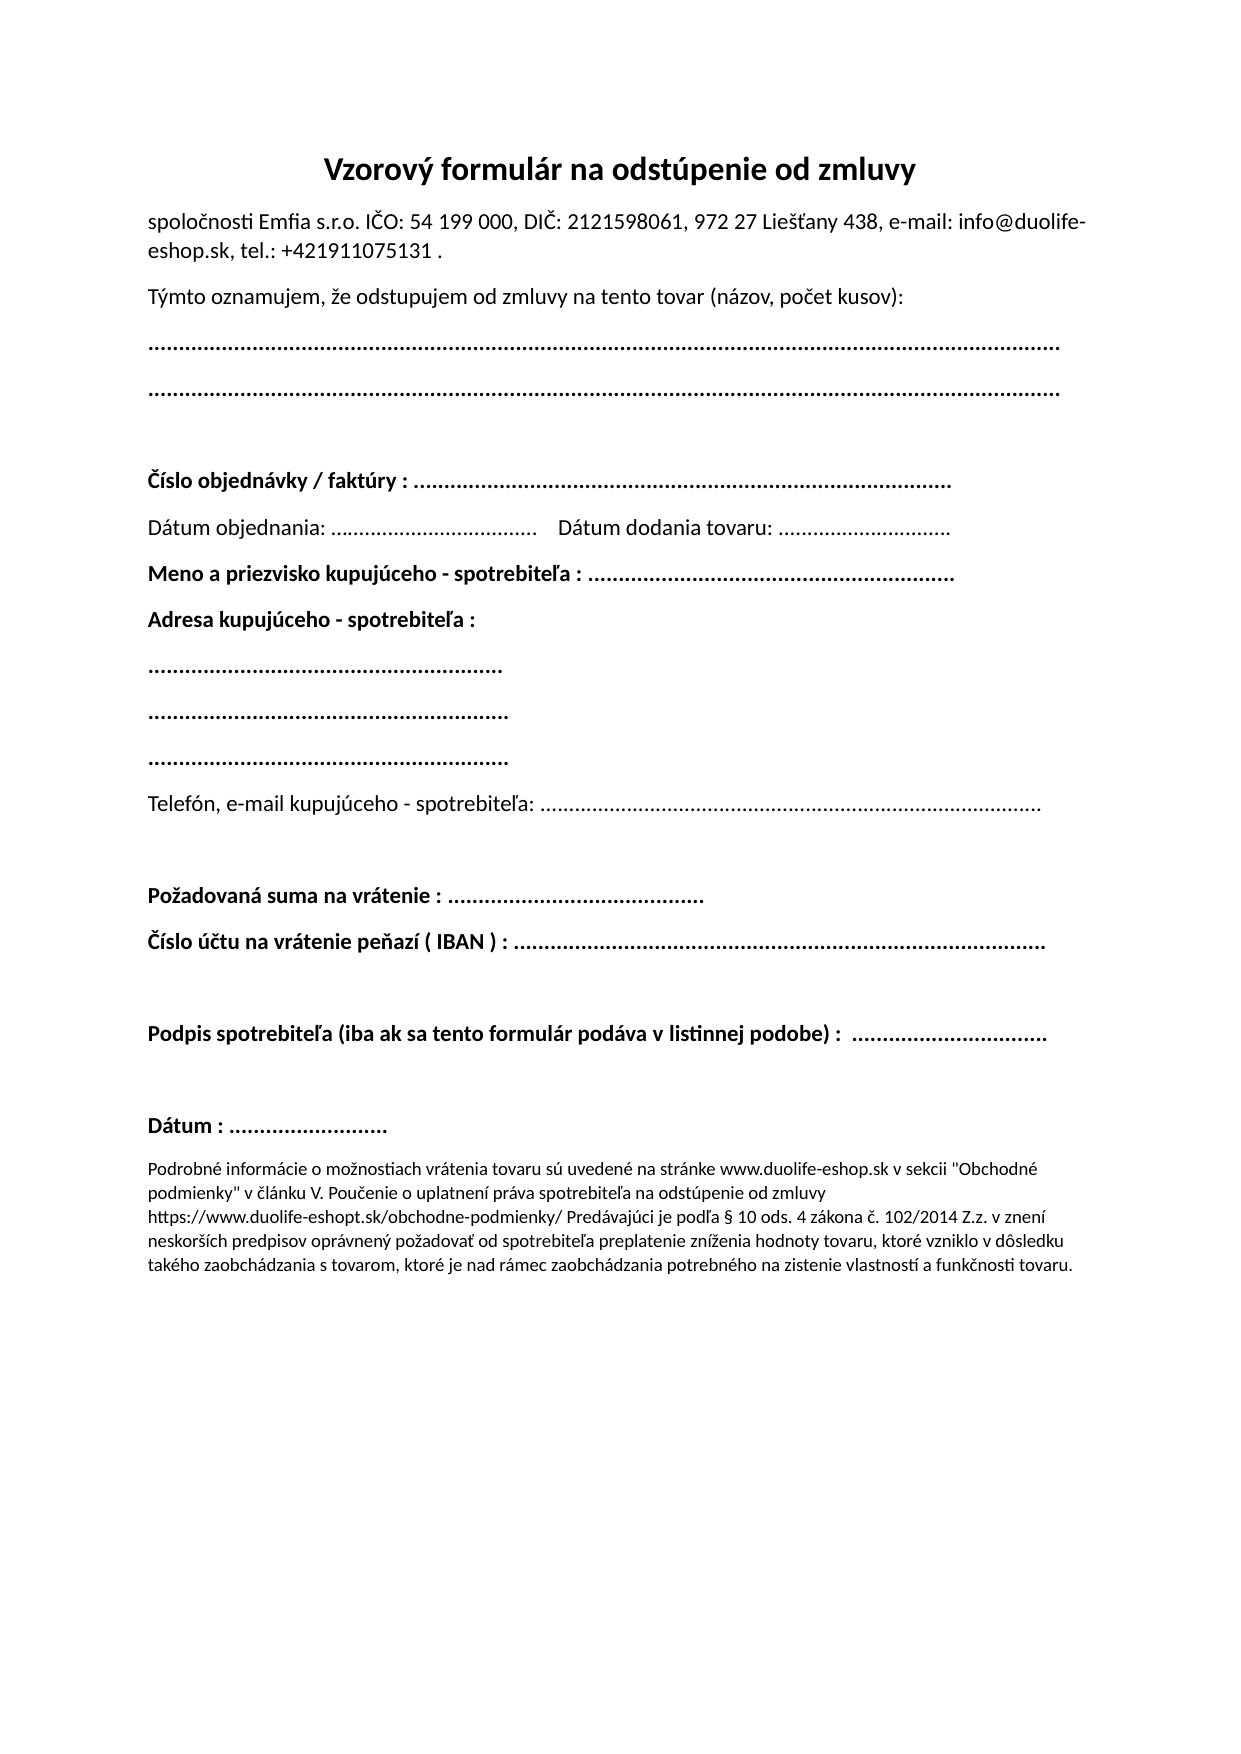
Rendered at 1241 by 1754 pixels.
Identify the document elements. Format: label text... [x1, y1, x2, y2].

text Meno a priezvisko kupujúceho - spotrebiteľa : ............................................................ [148, 559, 1093, 587]
text ..................................................................................................................................................... [148, 328, 1093, 356]
text Číslo objednávky / faktúry : ........................................................................................ [148, 467, 1093, 494]
text Adresa kupujúceho - spotrebiteľa : [148, 605, 1093, 633]
text Číslo účtu na vrátenie peňazí ( IBAN ) : ....................................................................................... [148, 927, 1093, 955]
text Podpis spotrebiteľa (iba ak sa tento formulár podáva v listinnej podobe) : ................................ [148, 1019, 1093, 1047]
text Vzorový formulár na odstúpenie od zmluvy [148, 148, 1093, 188]
text ........................................................... [148, 743, 1093, 771]
text Týmto oznamujem, že odstupujem od zmluvy na tento tovar (názov, počet kusov): [148, 282, 1093, 310]
text spoločnosti Emfia s.r.o. IČO: 54 199 000, DIČ: 2121598061, 972 27 Liešťany 438, e-mail: info@duolife-eshop.sk, tel.: +421911075131 . [148, 207, 1093, 264]
text Dátum objednania: …................................. Dátum dodania tovaru: .............................. [148, 513, 1093, 541]
text Podrobné informácie o možnostiach vrátenia tovaru sú uvedené na stránke www.duolife-eshop.sk v sekcii "Obchodné podmienky" v článku V. Poučenie o uplatnení práva spotrebiteľa na odstúpenie od zmluvy https://www.duolife-eshopt.sk/obchodne-podmienky/ Predávajúci je podľa § 10 ods. 4 zákona č. 102/2014 Z.z. v znení neskorších predpisov oprávnený požadovať od spotrebiteľa preplatenie zníženia hodnoty tovaru, ktoré vzniklo v dôsledku takého zaobchádzania s tovarom, ktoré je nad rámec zaobchádzania potrebného na zistenie vlastností a funkčnosti tovaru. [148, 1157, 1093, 1276]
text Požadovaná suma na vrátenie : .......................................... [148, 881, 1093, 909]
text ..................................................................................................................................................... [148, 374, 1093, 402]
text ........................................................... [148, 697, 1093, 725]
text .......................................................... [148, 651, 1093, 679]
text Dátum : .......................... [148, 1111, 1093, 1139]
text Telefón, e-mail kupujúceho - spotrebiteľa: ....................................................................................... [148, 789, 1093, 817]
